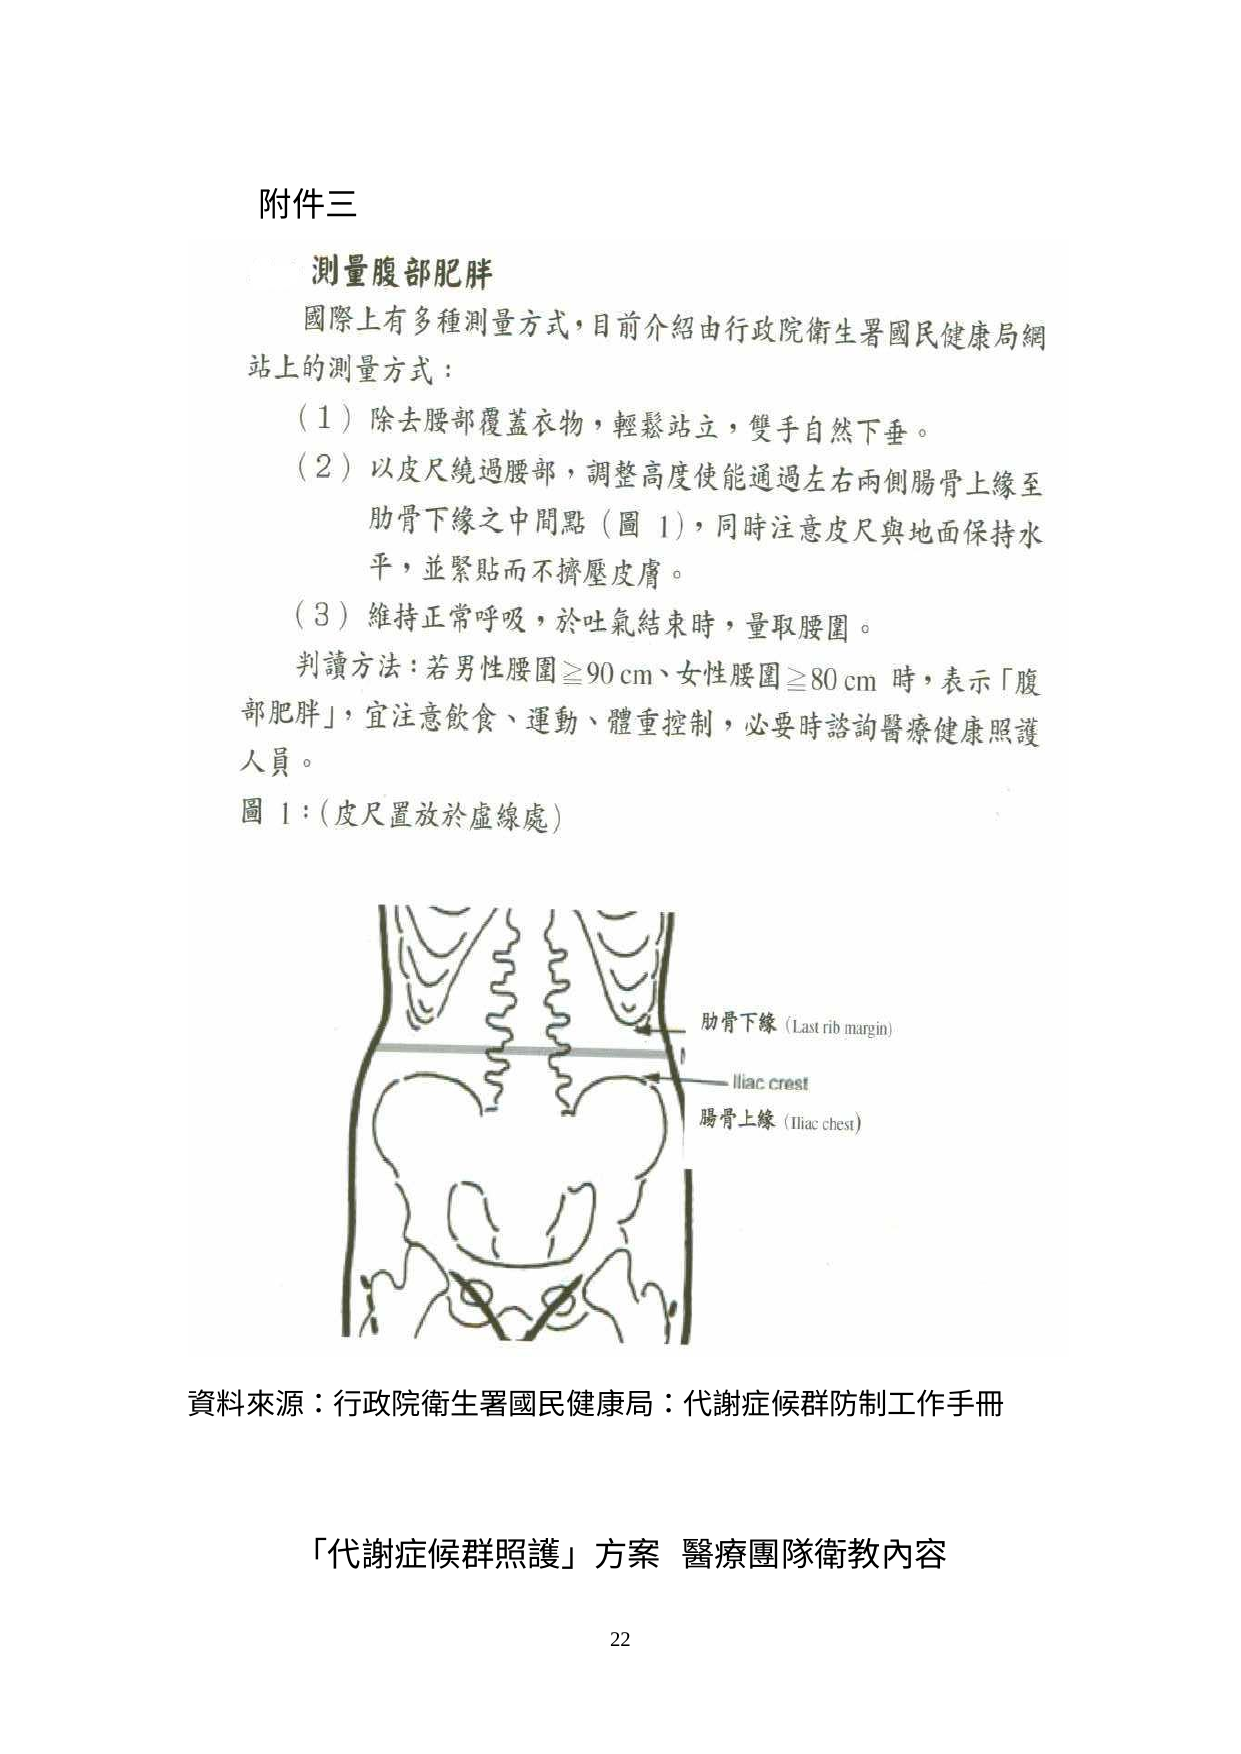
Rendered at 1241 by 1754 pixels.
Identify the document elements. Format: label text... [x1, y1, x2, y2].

text 資料來源：行政院衛生署國民健康局：代謝症候群防制工作手冊 [187, 1364, 1054, 1439]
text 「代謝症候群照護」方案 醫療團隊衛教內容 [187, 1514, 1054, 1589]
picture [187, 353, 1069, 1357]
text 附件三 [187, 164, 1054, 239]
